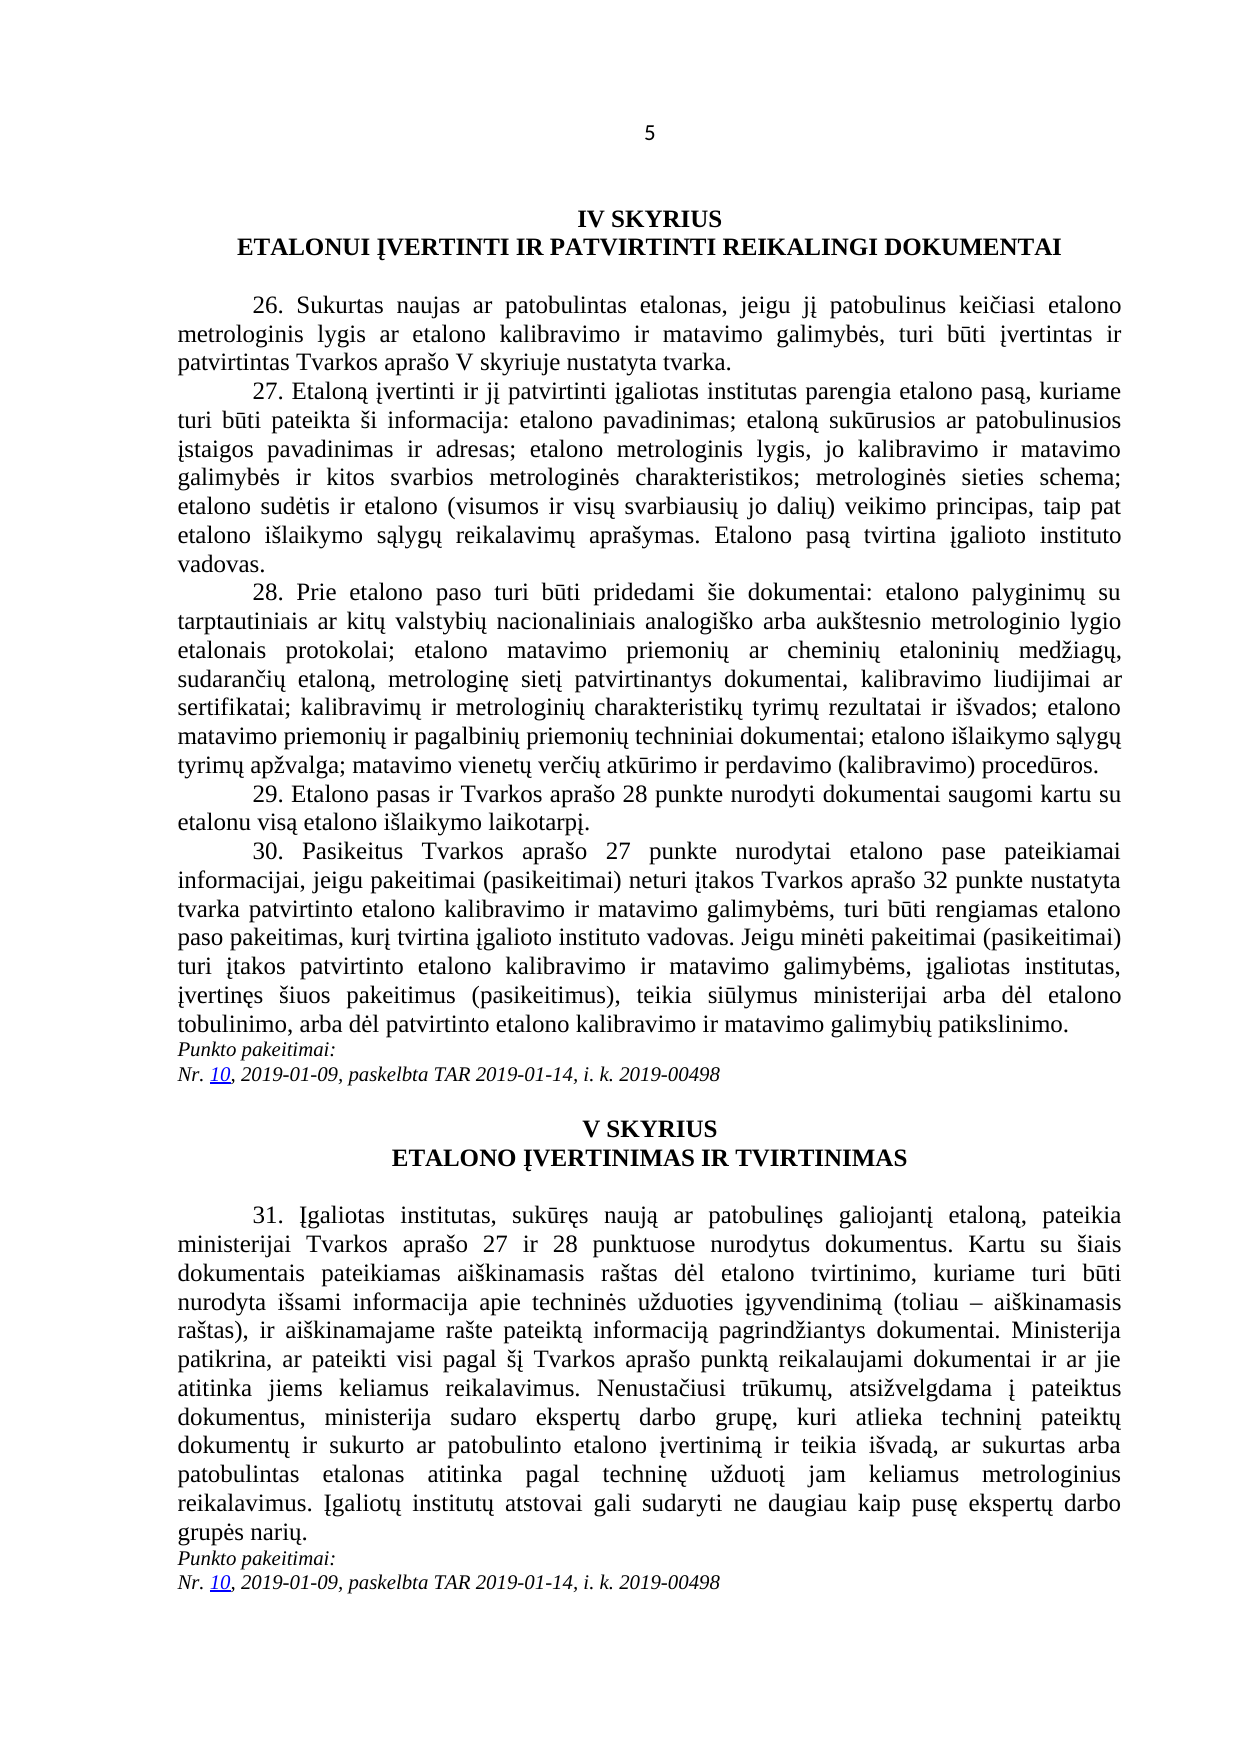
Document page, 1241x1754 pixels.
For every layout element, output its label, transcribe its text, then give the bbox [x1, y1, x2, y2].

text Nr. 10, 2019-01-09, paskelbta TAR 2019-01-14, i. k. 2019-00498 [177, 1569, 1122, 1594]
text 31. Įgaliotas institutas, sukūręs naują ar patobulinęs galiojantį etaloną, pateikia ministerijai Tvarkos aprašo 27 ir 28 punktuose nurodytus dokumentus. Kartu su šiais dokumentais pateikiamas aiškinamasis raštas dėl etalono tvirtinimo, kuriame turi būti nurodyta išsami informacija apie techninės užduoties įgyvendinimą (toliau – aiškinamasis raštas), ir aiškinamajame rašte pateiktą informaciją pagrindžiantys dokumentai. Ministerija patikrina, ar pateikti visi pagal šį Tvarkos aprašo punktą reikalaujami dokumentai ir ar jie atitinka jiems keliamus reikalavimus. Nenustačiusi trūkumų, atsižvelgdama į pateiktus dokumentus, ministerija sudaro ekspertų darbo grupę, kuri atlieka techninį pateiktų dokumentų ir sukurto ar patobulinto etalono įvertinimą ir teikia išvadą, ar sukurtas arba patobulintas etalonas atitinka pagal techninę užduotį jam keliamus metrologinius reikalavimus. Įgaliotų institutų atstovai gali sudaryti ne daugiau kaip pusę ekspertų darbo grupės narių. [177, 1201, 1122, 1546]
text 28. Prie etalono paso turi būti pridedami šie dokumentai: etalono palyginimų su tarptautiniais ar kitų valstybių nacionaliniais analogiško arba aukštesnio metrologinio lygio etalonais protokolai; etalono matavimo priemonių ar cheminių etaloninių medžiagų, sudarančių etaloną, metrologinę sietį patvirtinantys dokumentai, kalibravimo liudijimai ar sertifikatai; kalibravimų ir metrologinių charakteristikų tyrimų rezultatai ir išvados; etalono matavimo priemonių ir pagalbinių priemonių techniniai dokumentai; etalono išlaikymo sąlygų tyrimų apžvalga; matavimo vienetų verčių atkūrimo ir perdavimo (kalibravimo) procedūros. [177, 577, 1122, 779]
text Nr. 10, 2019-01-09, paskelbta TAR 2019-01-14, i. k. 2019-00498 [177, 1061, 1122, 1086]
text 30. Pasikeitus Tvarkos aprašo 27 punkte nurodytai etalono pase pateikiamai informacijai, jeigu pakeitimai (pasikeitimai) neturi įtakos Tvarkos aprašo 32 punkte nustatyta tvarka patvirtinto etalono kalibravimo ir matavimo galimybėms, turi būti rengiamas etalono paso pakeitimas, kurį tvirtina įgalioto instituto vadovas. Jeigu minėti pakeitimai (pasikeitimai) turi įtakos patvirtinto etalono kalibravimo ir matavimo galimybėms, įgaliotas institutas, įvertinęs šiuos pakeitimus (pasikeitimus), teikia siūlymus ministerijai arba dėl etalono tobulinimo, arba dėl patvirtinto etalono kalibravimo ir matavimo galimybių patikslinimo. [177, 836, 1122, 1037]
text ETALONO ĮVERTINIMAS IR TVIRTINIMAS [177, 1143, 1122, 1172]
text 29. Etalono pasas ir Tvarkos aprašo 28 punkte nurodyti dokumentai saugomi kartu su etalonu visą etalono išlaikymo laikotarpį. [177, 779, 1122, 836]
text 26. Sukurtas naujas ar patobulintas etalonas, jeigu jį patobulinus keičiasi etalono metrologinis lygis ar etalono kalibravimo ir matavimo galimybės, turi būti įvertintas ir patvirtintas Tvarkos aprašo V skyriuje nustatyta tvarka. [177, 290, 1122, 376]
text 27. Etaloną įvertinti ir jį patvirtinti įgaliotas institutas parengia etalono pasą, kuriame turi būti pateikta ši informacija: etalono pavadinimas; etaloną sukūrusios ar patobulinusios įstaigos pavadinimas ir adresas; etalono metrologinis lygis, jo kalibravimo ir matavimo galimybės ir kitos svarbios metrologinės charakteristikos; metrologinės sieties schema; etalono sudėtis ir etalono (visumos ir visų svarbiausių jo dalių) veikimo principas, taip pat etalono išlaikymo sąlygų reikalavimų aprašymas. Etalono pasą tvirtina įgalioto instituto vadovas. [177, 376, 1122, 577]
text Punkto pakeitimai: [177, 1546, 1122, 1569]
text IV SKYRIUS [177, 204, 1122, 232]
text Punkto pakeitimai: [177, 1037, 1122, 1061]
text ETALONUI ĮVERTINTI IR PATVIRTINTI REIKALINGI DOKUMENTAI [177, 232, 1122, 261]
text V SKYRIUS [177, 1114, 1122, 1143]
